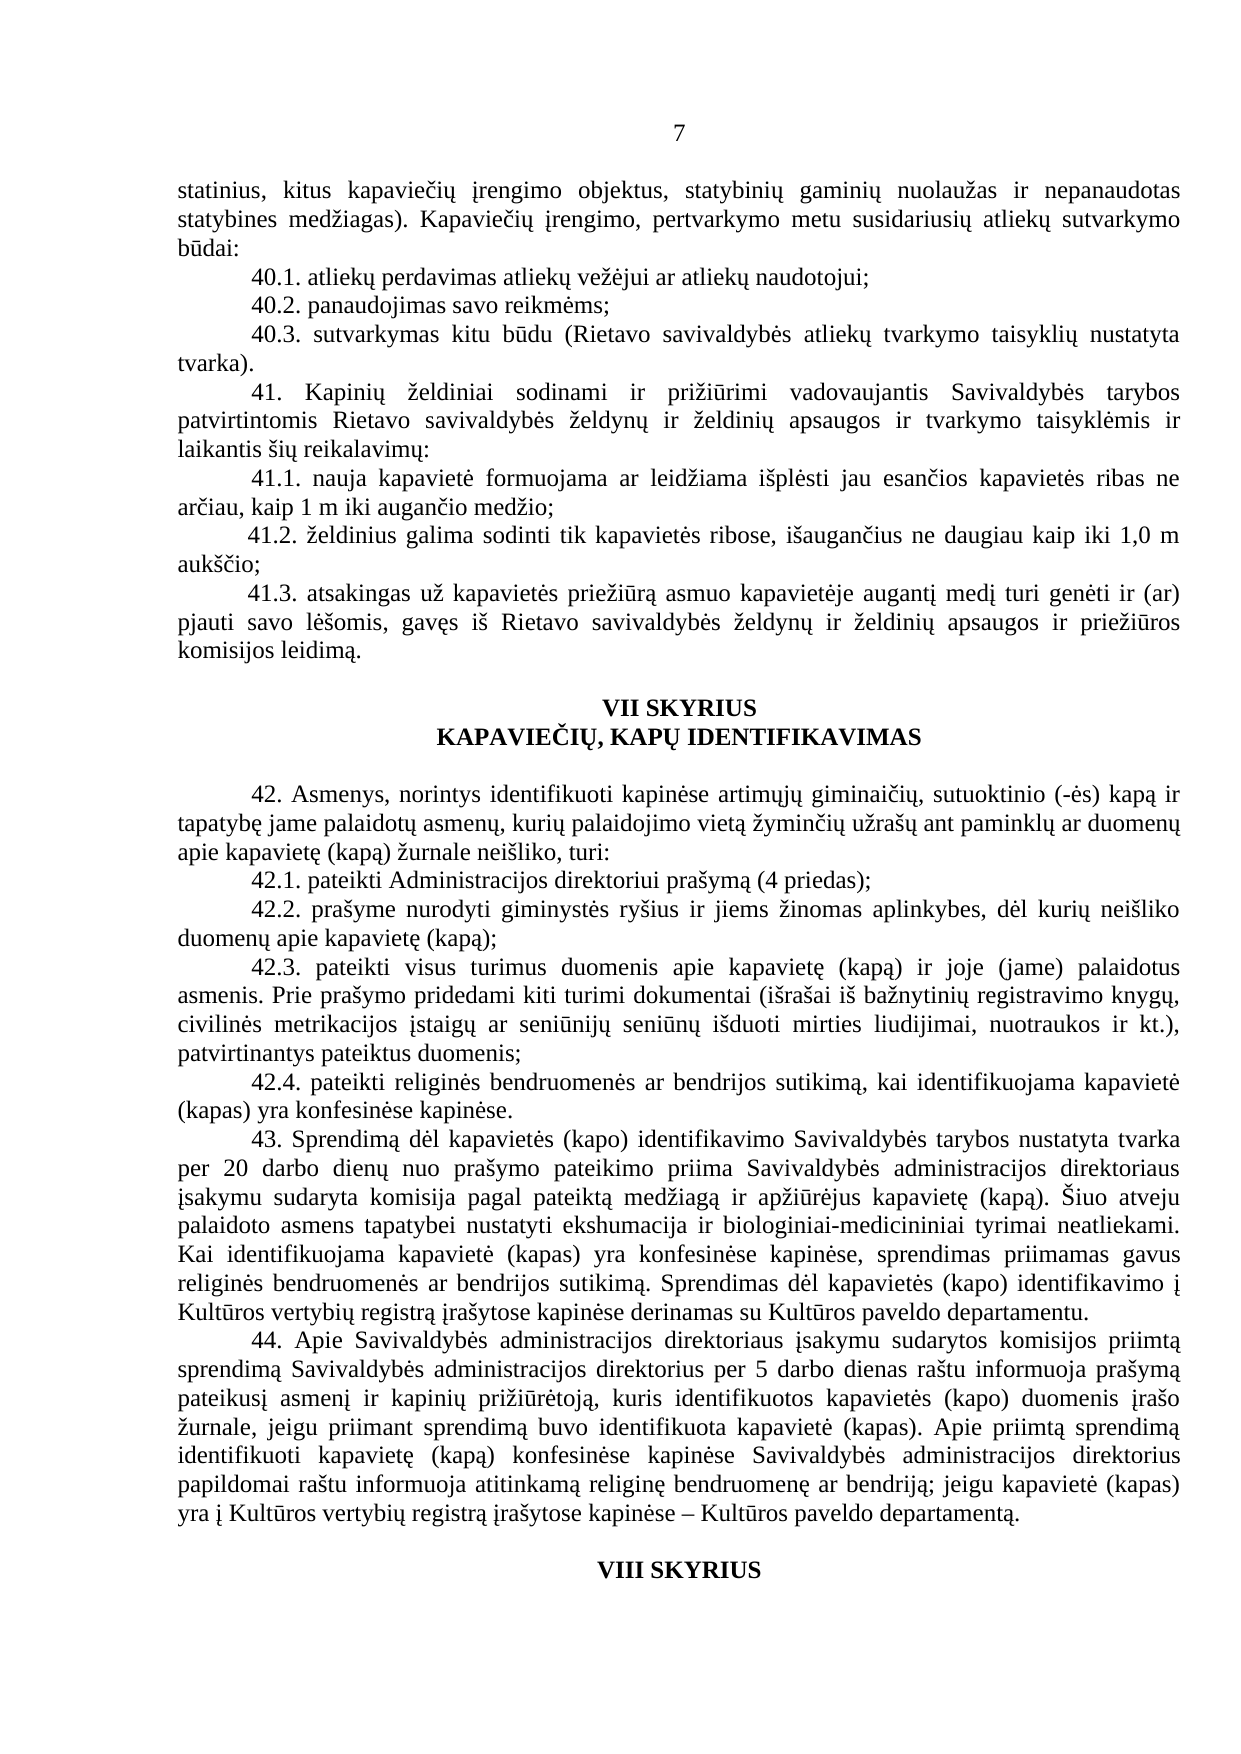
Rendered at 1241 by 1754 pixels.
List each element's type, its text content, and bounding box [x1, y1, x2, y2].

text VIII SKYRIUS [177, 1556, 1181, 1584]
text 40.2. panaudojimas savo reikmėms; [177, 291, 1181, 319]
text 42.2. prašyme nurodyti giminystės ryšius ir jiems žinomas aplinkybes, dėl kurių neišliko duomenų apie kapavietę (kapą); [177, 894, 1181, 952]
text 42.4. pateikti religinės bendruomenės ar bendrijos sutikimą, kai identifikuojama kapavietė (kapas) yra konfesinėse kapinėse. [177, 1067, 1181, 1124]
text 43. Sprendimą dėl kapavietės (kapo) identifikavimo Savivaldybės tarybos nustatyta tvarka per 20 darbo dienų nuo prašymo pateikimo priima Savivaldybės administracijos direktoriaus įsakymu sudaryta komisija pagal pateiktą medžiagą ir apžiūrėjus kapavietę (kapą). Šiuo atveju palaidoto asmens tapatybei nustatyti ekshumacija ir biologiniai-medicininiai tyrimai neatliekami. Kai identifikuojama kapavietė (kapas) yra konfesinėse kapinėse, sprendimas priimamas gavus religinės bendruomenės ar bendrijos sutikimą. Sprendimas dėl kapavietės (kapo) identifikavimo į Kultūros vertybių registrą įrašytose kapinėse derinamas su Kultūros paveldo departamentu. [177, 1124, 1181, 1326]
text 41.1. nauja kapavietė formuojama ar leidžiama išplėsti jau esančios kapavietės ribas ne arčiau, kaip 1 m iki augančio medžio; [177, 463, 1181, 521]
text 41.2. želdinius galima sodinti tik kapavietės ribose, išaugančius ne daugiau kaip iki 1,0 m aukščio; [177, 521, 1181, 578]
text VII SKYRIUS [177, 693, 1181, 722]
text 42.3. pateikti visus turimus duomenis apie kapavietę (kapą) ir joje (jame) palaidotus asmenis. Prie prašymo pridedami kiti turimi dokumentai (išrašai iš bažnytinių registravimo knygų, civilinės metrikacijos įstaigų ar seniūnijų seniūnų išduoti mirties liudijimai, nuotraukos ir kt.), patvirtinantys pateiktus duomenis; [177, 952, 1181, 1067]
text 40.1. atliekų perdavimas atliekų vežėjui ar atliekų naudotojui; [177, 262, 1181, 291]
text KAPAVIEČIŲ, KAPŲ IDENTIFIKAVIMAS [177, 722, 1181, 751]
text 44. Apie Savivaldybės administracijos direktoriaus įsakymu sudarytos komisijos priimtą sprendimą Savivaldybės administracijos direktorius per 5 darbo dienas raštu informuoja prašymą pateikusį asmenį ir kapinių prižiūrėtoją, kuris identifikuotos kapavietės (kapo) duomenis įrašo žurnale, jeigu priimant sprendimą buvo identifikuota kapavietė (kapas). Apie priimtą sprendimą identifikuoti kapavietę (kapą) konfesinėse kapinėse Savivaldybės administracijos direktorius papildomai raštu informuoja atitinkamą religinę bendruomenę ar bendriją; jeigu kapavietė (kapas) yra į Kultūros vertybių registrą įrašytose kapinėse – Kultūros paveldo departamentą. [177, 1326, 1181, 1527]
text 42.1. pateikti Administracijos direktoriui prašymą (4 priedas); [177, 866, 1181, 894]
text 42. Asmenys, norintys identifikuoti kapinėse artimųjų giminaičių, sutuoktinio (-ės) kapą ir tapatybę jame palaidotų asmenų, kurių palaidojimo vietą žyminčių užrašų ant paminklų ar duomenų apie kapavietę (kapą) žurnale neišliko, turi: [177, 779, 1181, 866]
text statinius, kitus kapaviečių įrengimo objektus, statybinių gaminių nuolaužas ir nepanaudotas statybines medžiagas). Kapaviečių įrengimo, pertvarkymo metu susidariusių atliekų sutvarkymo būdai: [177, 176, 1181, 262]
text 41. Kapinių želdiniai sodinami ir prižiūrimi vadovaujantis Savivaldybės tarybos patvirtintomis Rietavo savivaldybės želdynų ir želdinių apsaugos ir tvarkymo taisyklėmis ir laikantis šių reikalavimų: [177, 377, 1181, 463]
text 41.3. atsakingas už kapavietės priežiūrą asmuo kapavietėje augantį medį turi genėti ir (ar) pjauti savo lėšomis, gavęs iš Rietavo savivaldybės želdynų ir želdinių apsaugos ir priežiūros komisijos leidimą. [177, 578, 1181, 664]
text 40.3. sutvarkymas kitu būdu (Rietavo savivaldybės atliekų tvarkymo taisyklių nustatyta tvarka). [177, 319, 1181, 377]
